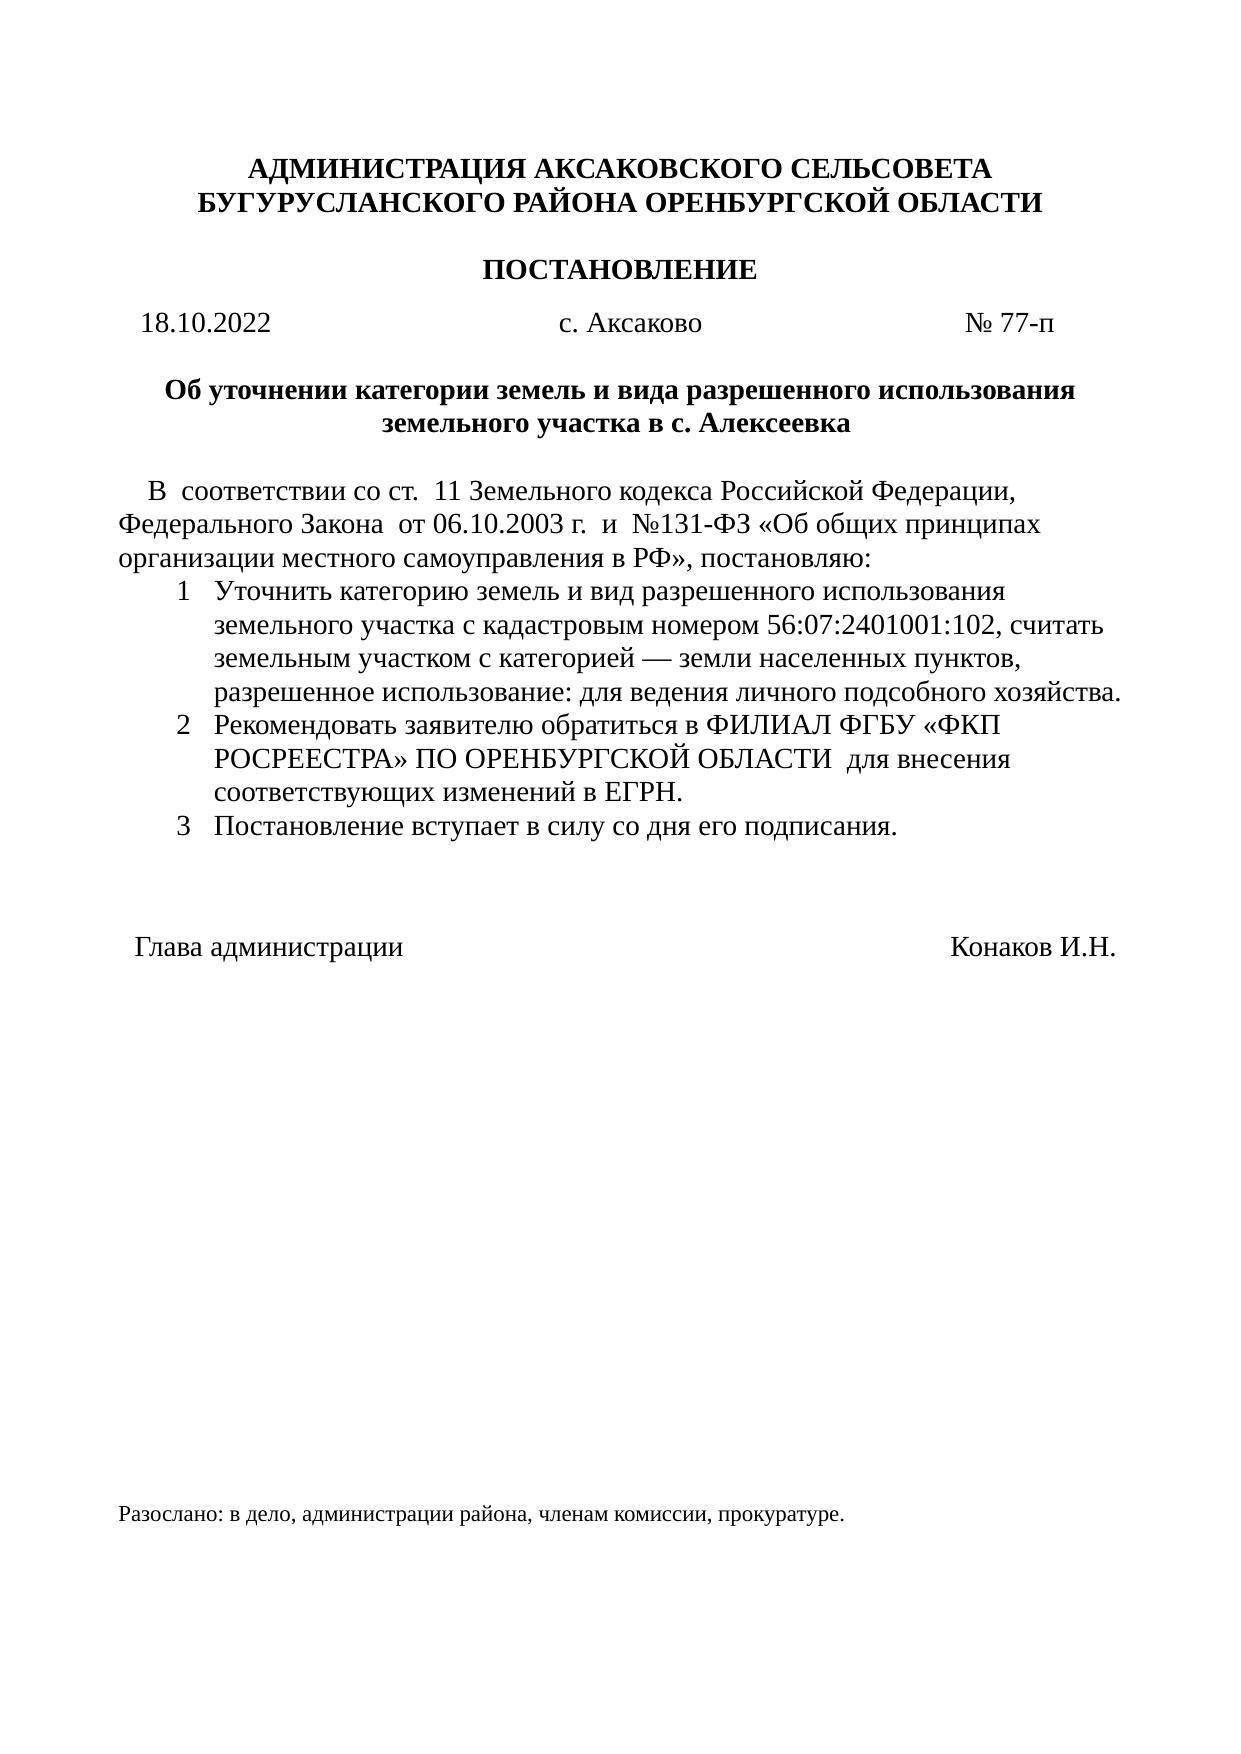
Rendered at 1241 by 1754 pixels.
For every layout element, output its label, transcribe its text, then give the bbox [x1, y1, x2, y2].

text Об уточнении категории земель и вида разрешенного использования земельного участка в с. Алексеевка [118, 372, 1122, 439]
text ПОСТАНОВЛЕНИЕ [118, 252, 1122, 286]
text Разослано: в дело, администрации района, членам комиссии, прокуратуре. [118, 1500, 1122, 1526]
text АДМИНИСТРАЦИЯ АКСАКОВСКОГО СЕЛЬСОВЕТА БУГУРУСЛАНСКОГО РАЙОНА ОРЕНБУРГСКОЙ ОБЛАСТИ [118, 152, 1122, 219]
text В соответствии со ст. 11 Земельного кодекса Российской Федерации, Федерального Закона от 06.10.2003 г. и №131-ФЗ «Об общих принципах организации местного самоуправления в РФ», постановляю: [118, 473, 1122, 573]
text 18.10.2022 с. Аксаково № 77-п [118, 305, 1122, 338]
list Рекомендовать заявителю обратиться в ФИЛИАЛ ФГБУ «ФКП РОСРЕЕСТРА» ПО ОРЕНБУРГСКОЙ ОБЛАСТИ для внесения соответствующих изменений в ЕГРН. [176, 707, 1122, 808]
list Постановление вступает в силу со дня его подписания. [176, 808, 1122, 842]
list Уточнить категорию земель и вид разрешенного использования земельного участка с кадастровым номером 56:07:2401001:102, считать земельным участком с категорией — земли населенных пунктов, разрешенное использование: для ведения личного подсобного хозяйства. [176, 573, 1122, 707]
text Глава администрации Конаков И.Н. [118, 929, 1122, 963]
